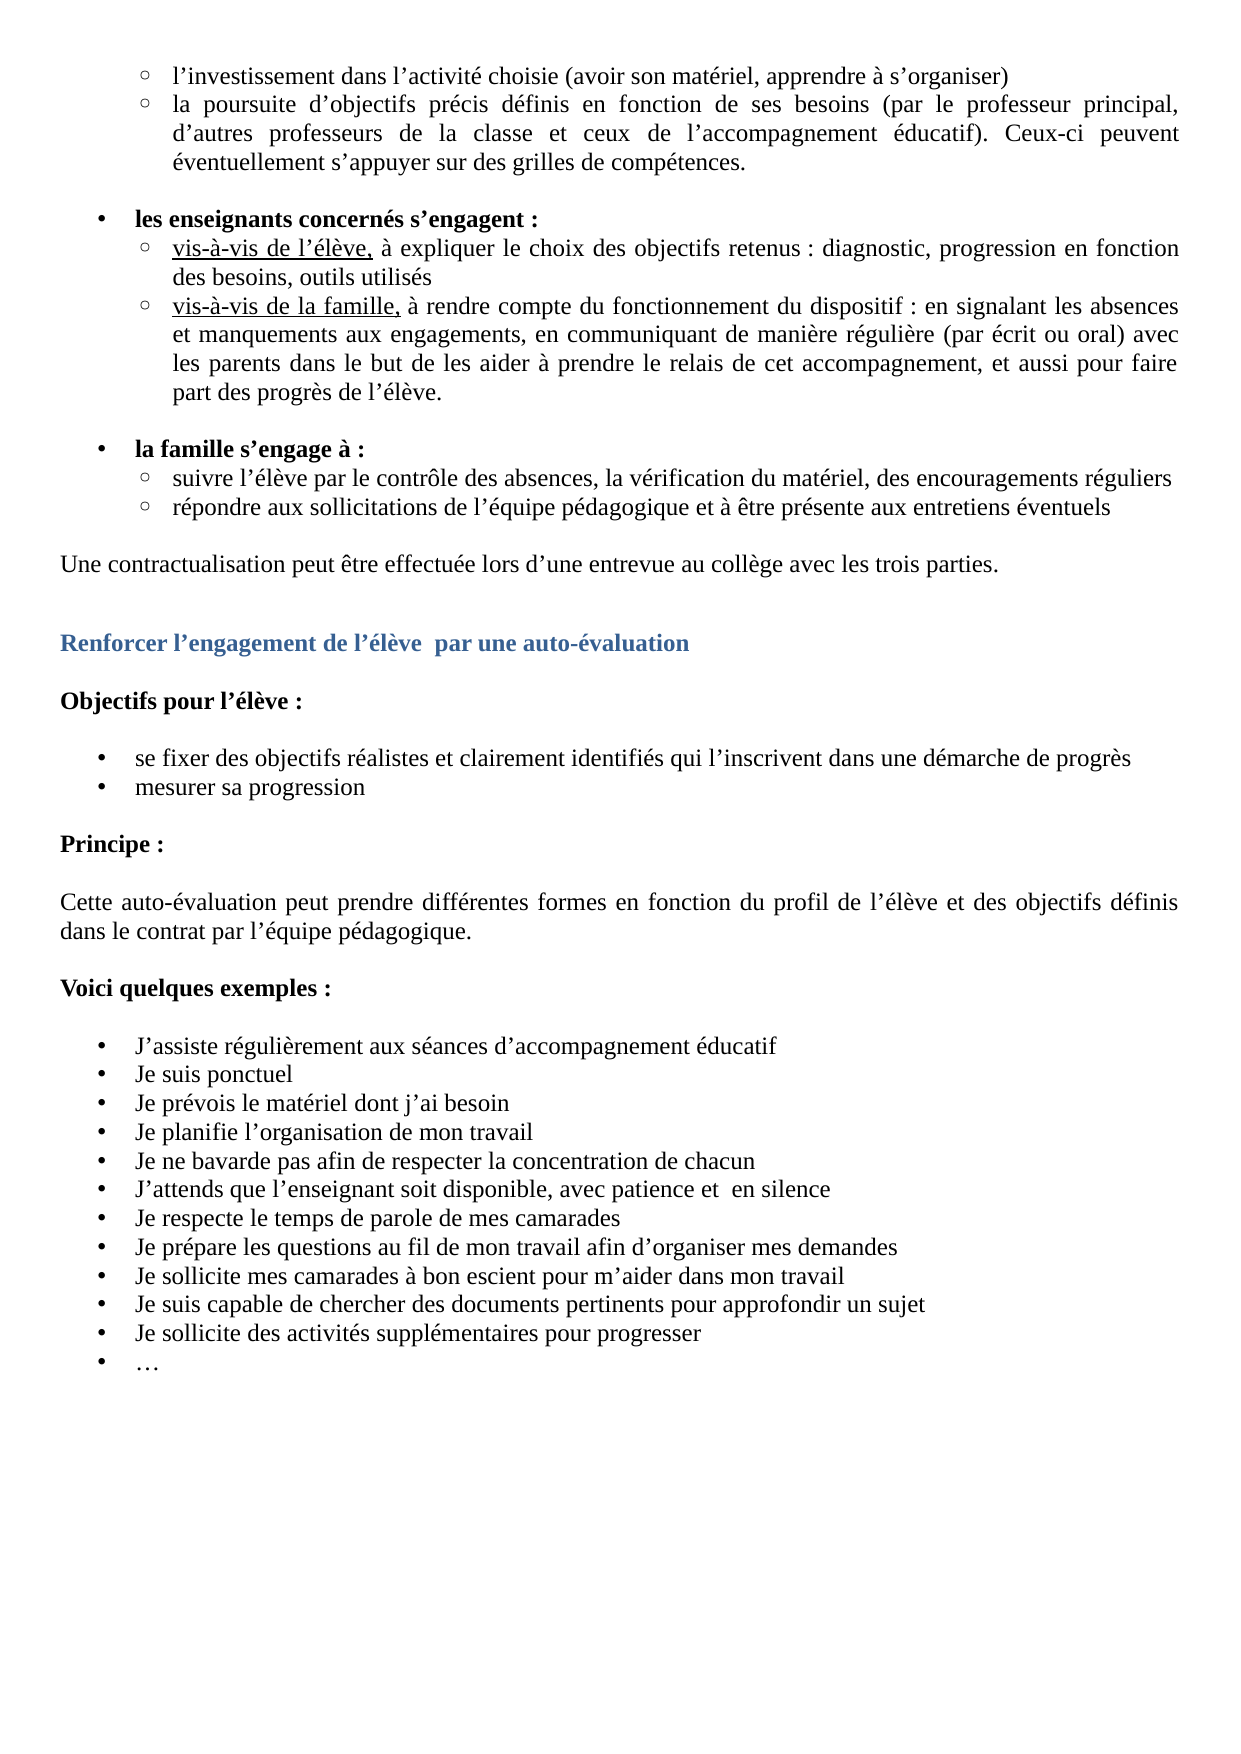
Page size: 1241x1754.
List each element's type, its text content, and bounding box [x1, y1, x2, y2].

list Je suis capable de chercher des documents pertinents pour approfondir un sujet [97, 1289, 1179, 1318]
list Je prévois le matériel dont j’ai besoin [97, 1088, 1179, 1117]
list Je ne bavarde pas afin de respecter la concentration de chacun [97, 1146, 1179, 1174]
list Je planifie l’organisation de mon travail [97, 1117, 1179, 1146]
subtitle Renforcer l’engagement de l’élève par une auto-évaluation [60, 628, 1179, 657]
text Cette auto-évaluation peut prendre différentes formes en fonction du profil de l’élève et des objectifs définis dans le contrat par l’équipe pédagogique. [60, 887, 1179, 944]
text Objectifs pour l’élève : [60, 686, 1179, 714]
list Je prépare les questions au fil de mon travail afin d’organiser mes demandes [97, 1232, 1179, 1261]
list Je sollicite des activités supplémentaires pour progresser [97, 1318, 1179, 1347]
list suivre l’élève par le contrôle des absences, la vérification du matériel, des encouragements réguliers [135, 463, 1179, 492]
list vis-à-vis de la famille, à rendre compte du fonctionnement du dispositif : en signalant les absences et manquements aux engagements, en communiquant de manière régulière (par écrit ou oral) avec les parents dans le but de les aider à prendre le relais de cet accompagnement, et aussi pour faire part des progrès de l’élève. [135, 291, 1179, 406]
list Je sollicite mes camarades à bon escient pour m’aider dans mon travail [97, 1261, 1179, 1289]
list se fixer des objectifs réalistes et clairement identifiés qui l’inscrivent dans une démarche de progrès [97, 743, 1179, 772]
list mesurer sa progression [97, 772, 1179, 801]
text Voici quelques exemples : [60, 973, 1179, 1002]
list la poursuite d’objectifs précis définis en fonction de ses besoins (par le professeur principal, d’autres professeurs de la classe et ceux de l’accompagnement éducatif). Ceux-ci peuvent éventuellement s’appuyer sur des grilles de compétences. [135, 89, 1179, 176]
list J’assiste régulièrement aux séances d’accompagnement éducatif [97, 1031, 1179, 1059]
list J’attends que l’enseignant soit disponible, avec patience et en silence [97, 1174, 1179, 1203]
list vis-à-vis de l’élève, à expliquer le choix des objectifs retenus : diagnostic, progression en fonction des besoins, outils utilisés [135, 233, 1179, 291]
text Une contractualisation peut être effectuée lors d’une entrevue au collège avec les trois parties. [60, 549, 1179, 578]
list … [97, 1347, 1179, 1376]
list Je respecte le temps de parole de mes camarades [97, 1203, 1179, 1232]
list les enseignants concernés s’engagent : [97, 204, 1179, 233]
list répondre aux sollicitations de l’équipe pédagogique et à être présente aux entretiens éventuels [135, 492, 1179, 521]
list l’investissement dans l’activité choisie (avoir son matériel, apprendre à s’organiser) [135, 61, 1179, 89]
text Principe : [60, 829, 1179, 858]
list Je suis ponctuel [97, 1059, 1179, 1088]
list la famille s’engage à : [97, 434, 1179, 463]
